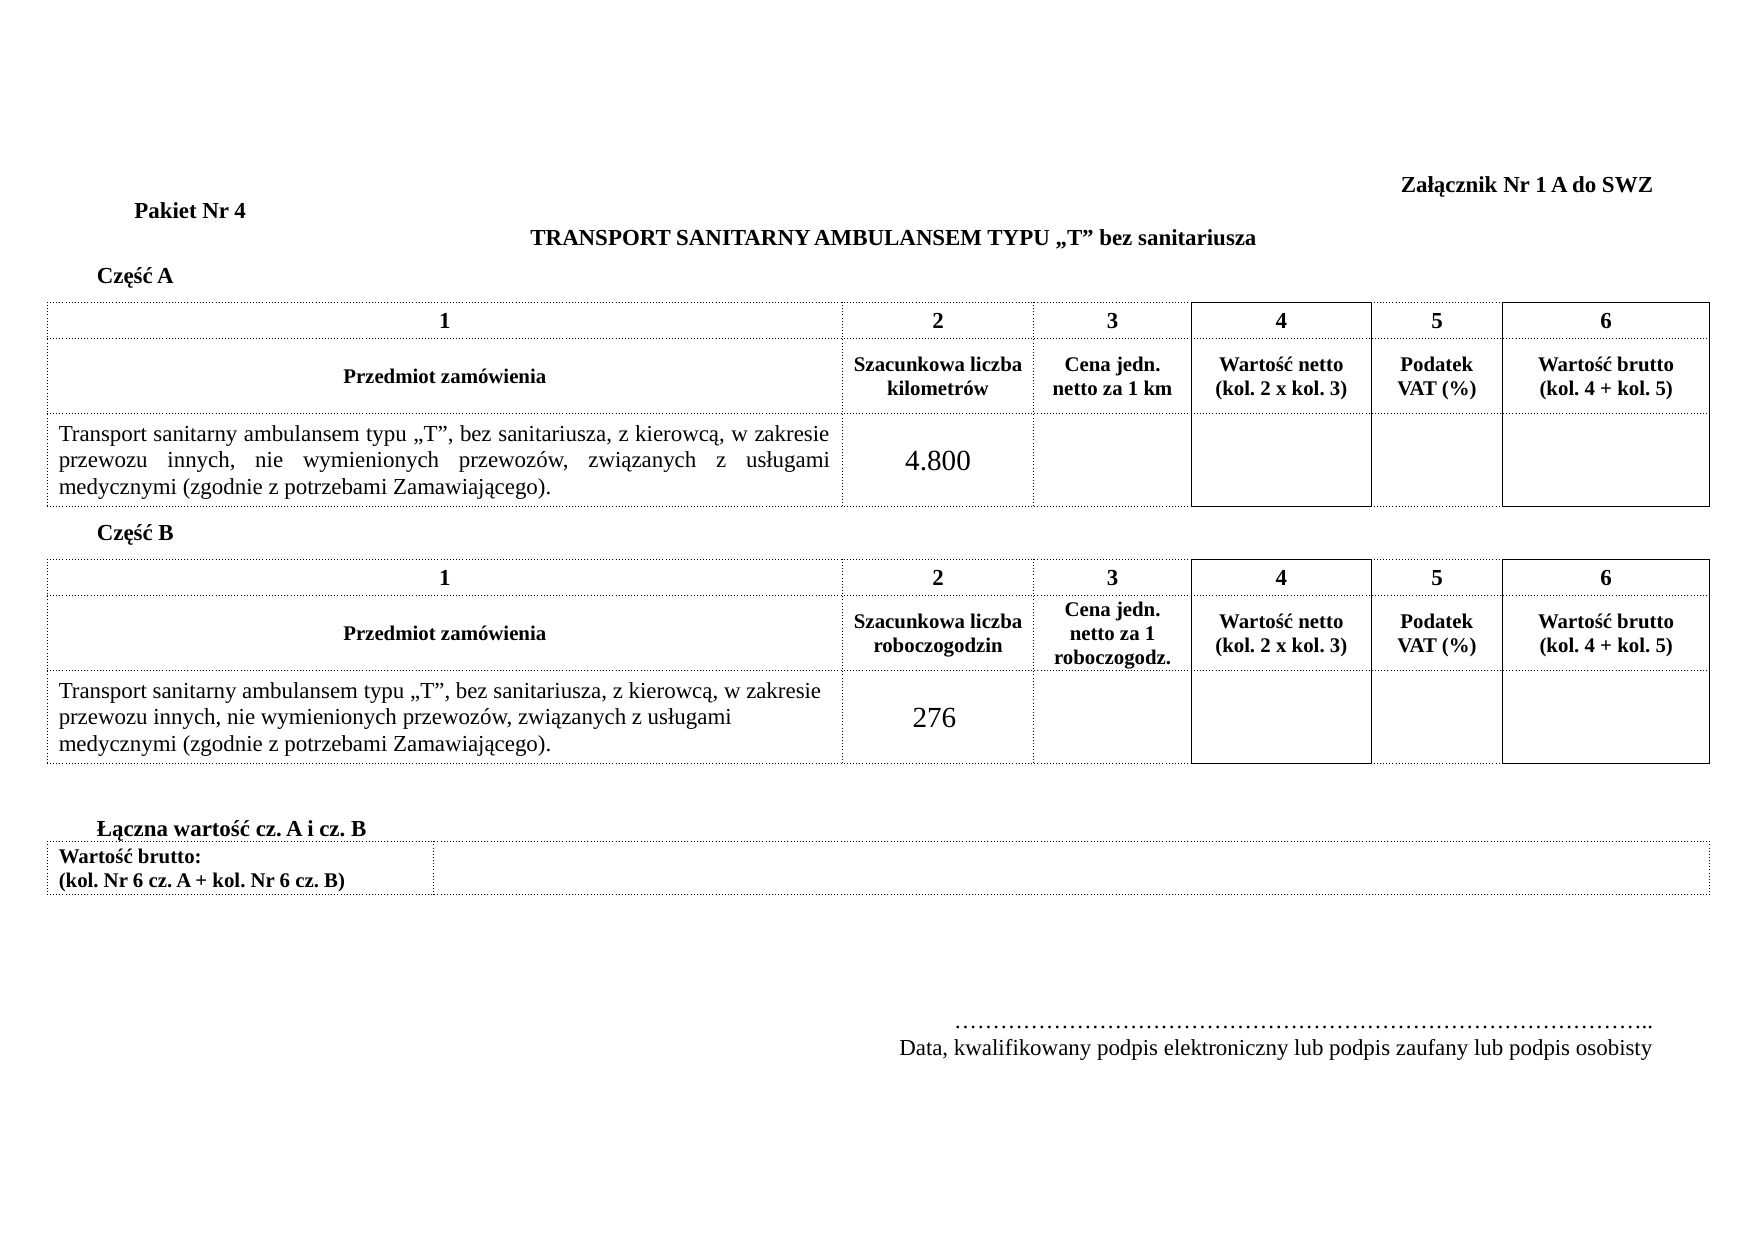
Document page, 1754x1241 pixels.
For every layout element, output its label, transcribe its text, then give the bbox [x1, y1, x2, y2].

table_header 6 [1503, 303, 1709, 338]
table_header 5 [1372, 302, 1502, 338]
table_cell [1192, 413, 1371, 506]
table_cell Podatek VAT (%) [1372, 595, 1502, 669]
table_header 6 [1503, 560, 1709, 595]
table_cell Wartość netto (kol. 2 x kol. 3) [1192, 595, 1371, 669]
table_cell Szacunkowa liczba roboczogodzin [842, 595, 1033, 669]
table_cell Transport sanitarny ambulansem typu „T”, bez sanitariusza, z kierowcą, w zakresie przewozu innych, nie wymienionych przewozów, związanych z usługami medycznymi (zgodnie z potrzebami Zamawiającego). [47, 413, 842, 506]
text ……………………………………………………………………………….. [134, 1007, 1653, 1034]
text Część B [97, 519, 1653, 546]
table_cell Przedmiot zamówienia [47, 338, 842, 413]
table_cell [1372, 413, 1502, 506]
table_cell Cena jedn. netto za 1 roboczogodz. [1034, 595, 1191, 669]
table_cell [1034, 670, 1191, 762]
table_header 1 [47, 302, 842, 338]
table_header 4 [1192, 303, 1371, 338]
table_cell Cena jedn. netto za 1 km [1034, 338, 1191, 413]
text Łączna wartość cz. A i cz. B [97, 815, 1690, 841]
table_header Wartość brutto: (kol. Nr 6 cz. A + kol. Nr 6 cz. B) [47, 841, 433, 894]
text Data, kwalifikowany podpis elektroniczny lub podpis zaufany lub podpis osobisty [134, 1034, 1653, 1060]
table_cell Szacunkowa liczba kilometrów [842, 338, 1033, 413]
table_header 5 [1372, 559, 1502, 595]
table_cell [1503, 670, 1709, 762]
text Pakiet Nr 4 [134, 197, 1653, 223]
text Część A [97, 262, 1653, 289]
table_cell Wartość brutto (kol. 4 + kol. 5) [1503, 595, 1709, 669]
table_cell Wartość netto (kol. 2 x kol. 3) [1192, 338, 1371, 413]
text Załącznik Nr 1 A do SWZ [134, 171, 1653, 197]
table_cell Podatek VAT (%) [1372, 338, 1502, 413]
table_header 4 [1192, 560, 1371, 595]
text TRANSPORT SANITARNY AMBULANSEM TYPU „T” bez sanitariusza [134, 223, 1653, 250]
table_cell Wartość brutto (kol. 4 + kol. 5) [1503, 338, 1709, 413]
table_cell [1034, 413, 1191, 506]
table_header 1 [47, 559, 842, 595]
table_cell Przedmiot zamówienia [47, 595, 842, 669]
table_header 2 [842, 302, 1033, 338]
table_cell [1192, 670, 1371, 762]
table_cell [1503, 413, 1709, 506]
table_cell 4.800 [842, 413, 1033, 506]
table_cell Transport sanitarny ambulansem typu „T”, bez sanitariusza, z kierowcą, w zakresie przewozu innych, nie wymienionych przewozów, związanych z usługami medycznymi (zgodnie z potrzebami Zamawiającego). [47, 670, 842, 762]
table_cell 276 [842, 670, 1033, 762]
table_header [434, 841, 1709, 894]
table_cell [1372, 670, 1502, 762]
table_header 3 [1034, 302, 1191, 338]
table_header 2 [842, 559, 1033, 595]
table_header 3 [1034, 559, 1191, 595]
